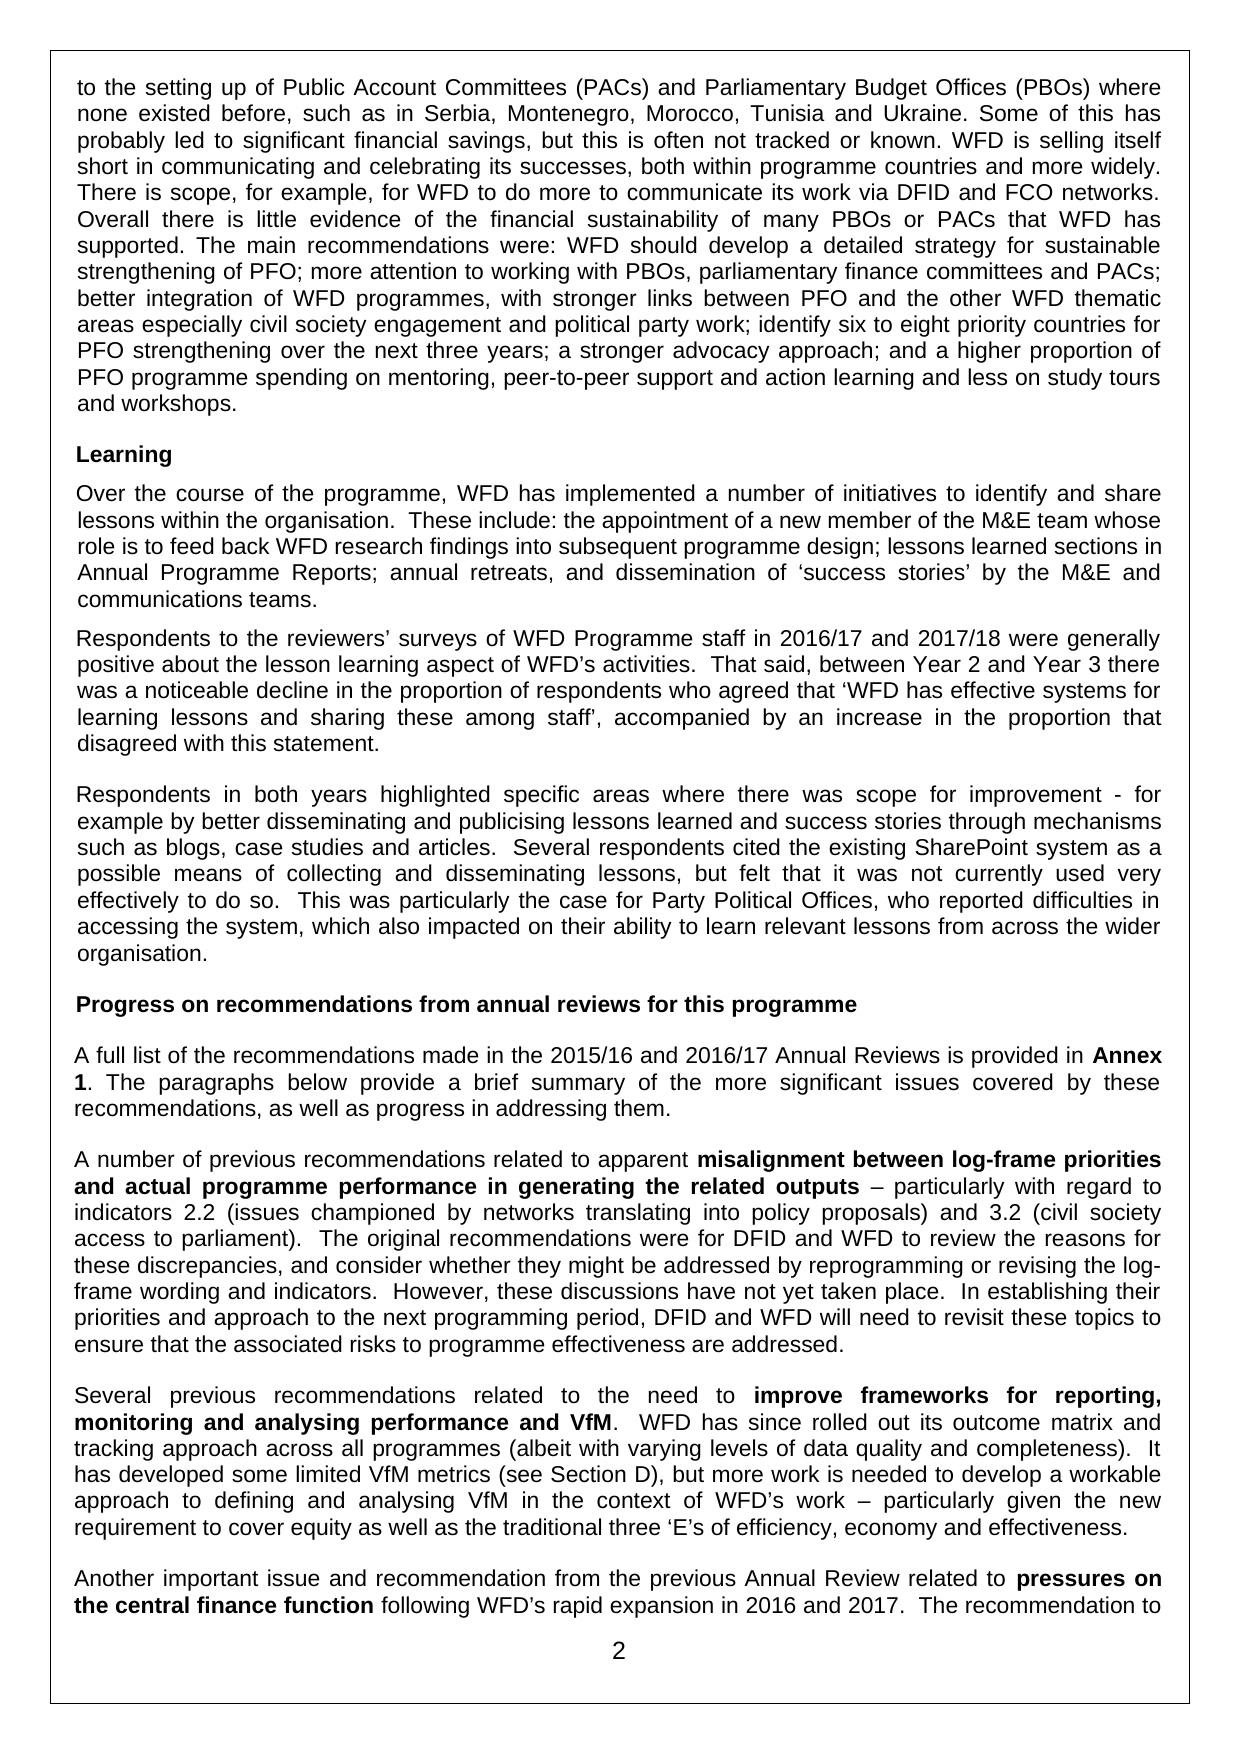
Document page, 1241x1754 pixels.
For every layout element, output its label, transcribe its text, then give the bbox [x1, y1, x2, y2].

text Several previous recommendations related to the need to improve frameworks for reporting, monitoring and analysing performance and VfM. WFD has since rolled out its outcome matrix and tracking approach across all programmes (albeit with varying levels of data quality and completeness). It has developed some limited VfM metrics (see Section D), but more work is needed to develop a workable approach to defining and analysing VfM in the context of WFD’s work – particularly given the new requirement to cover equity as well as the traditional three ‘E’s of efficiency, economy and effectiveness. [74, 1382, 1162, 1540]
text Another important issue and recommendation from the previous Annual Review related to pressures on the central finance function following WFD’s rapid expansion in 2016 and 2017. The recommendation to [74, 1565, 1162, 1618]
text A full list of the recommendations made in the 2015/16 and 2016/17 Annual Reviews is provided in Annex 1. The paragraphs below provide a brief summary of the more significant issues covered by these recommendations, as well as progress in addressing them. [74, 1042, 1162, 1121]
text Respondents to the reviewers’ surveys of WFD Programme staff in 2016/17 and 2017/18 were generally positive about the lesson learning aspect of WFD’s activities. That said, between Year 2 and Year 3 there was a noticeable decline in the proportion of respondents who agreed that ‘WFD has effective systems for learning lessons and sharing these among staff’, accompanied by an increase in the proportion that disagreed with this statement. [76, 624, 1162, 756]
text Respondents in both years highlighted specific areas where there was scope for improvement - for example by better disseminating and publicising lessons learned and success stories through mechanisms such as blogs, case studies and articles. Several respondents cited the existing SharePoint system as a possible means of collecting and disseminating lessons, but felt that it was not currently used very effectively to do so. This was particularly the case for Party Political Offices, who reported difficulties in accessing the system, which also impacted on their ability to learn relevant lessons from across the wider organisation. [76, 781, 1162, 966]
text Over the course of the programme, WFD has implemented a number of initiatives to identify and share lessons within the organisation. These include: the appointment of a new member of the M&E team whose role is to feed back WFD research findings into subsequent programme design; lessons learned sections in Annual Programme Reports; annual retreats, and dissemination of ‘success stories’ by the M&E and communications teams. [76, 480, 1162, 612]
text Progress on recommendations from annual reviews for this programme [76, 991, 1162, 1017]
text Learning [76, 441, 1162, 468]
text A number of previous recommendations related to apparent misalignment between log-frame priorities and actual programme performance in generating the related outputs – particularly with regard to indicators 2.2 (issues championed by networks translating into policy proposals) and 3.2 (civil society access to parliament). The original recommendations were for DFID and WFD to review the reasons for these discrepancies, and consider whether they might be addressed by reprogramming or revising the log-frame wording and indicators. However, these discussions have not yet taken place. In establishing their priorities and approach to the next programming period, DFID and WFD will need to revisit these topics to ensure that the associated risks to programme effectiveness are addressed. [74, 1146, 1162, 1357]
text to the setting up of Public Account Committees (PACs) and Parliamentary Budget Offices (PBOs) where none existed before, such as in Serbia, Montenegro, Morocco, Tunisia and Ukraine. Some of this has probably led to significant financial savings, but this is often not tracked or known. WFD is selling itself short in communicating and celebrating its successes, both within programme countries and more widely. There is scope, for example, for WFD to do more to communicate its work via DFID and FCO networks. Overall there is little evidence of the financial sustainability of many PBOs or PACs that WFD has supported. The main recommendations were: WFD should develop a detailed strategy for sustainable strengthening of PFO; more attention to working with PBOs, parliamentary finance committees and PACs; better integration of WFD programmes, with stronger links between PFO and the other WFD thematic areas especially civil society engagement and political party work; identify six to eight priority countries for PFO strengthening over the next three years; a stronger advocacy approach; and a higher proportion of PFO programme spending on mentoring, peer-to-peer support and action learning and less on study tours and workshops. [76, 74, 1162, 416]
